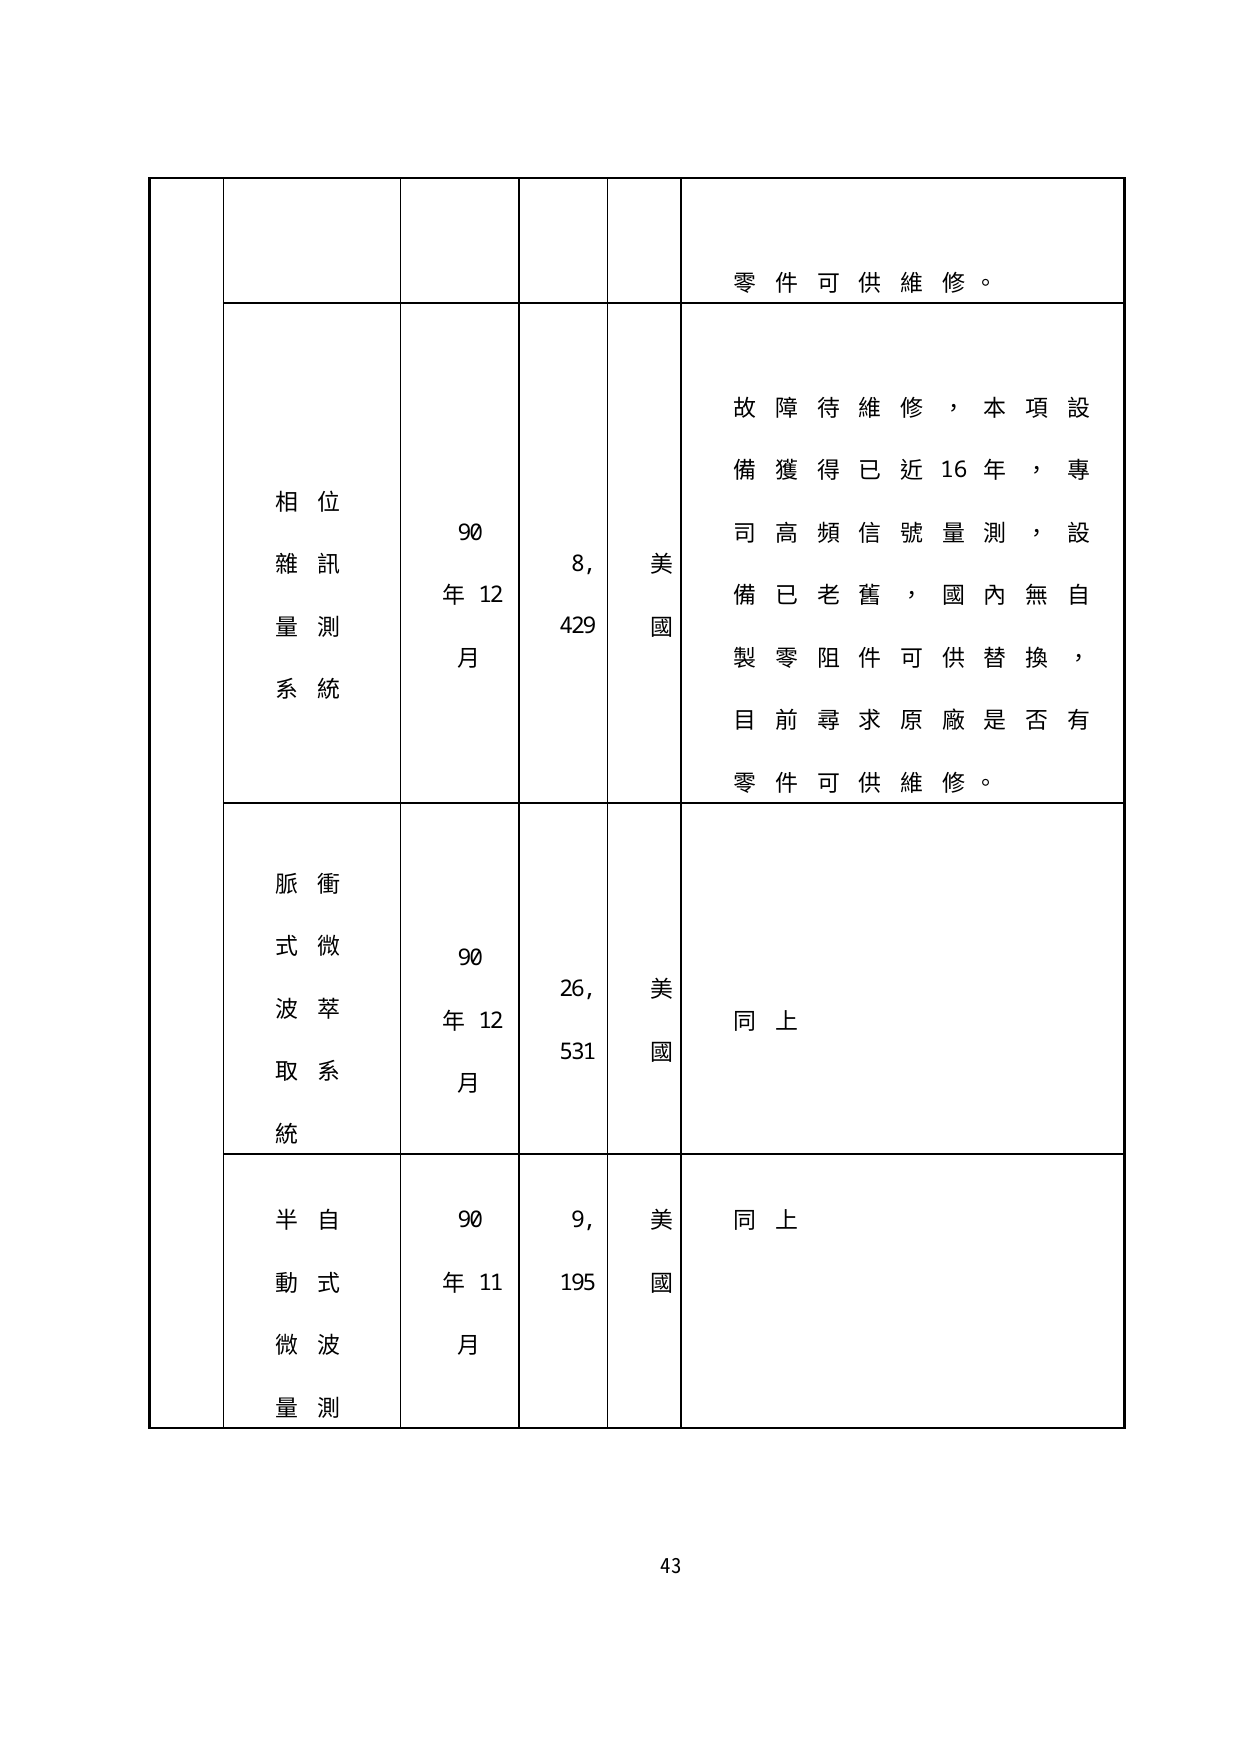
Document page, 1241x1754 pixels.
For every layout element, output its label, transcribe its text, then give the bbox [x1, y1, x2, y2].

table_cell 26,531 [520, 804, 607, 1153]
table_cell 美國 [608, 304, 680, 802]
table_cell 9,195 [520, 1155, 607, 1427]
table_cell 同上 [682, 804, 1123, 1153]
table_cell [401, 179, 518, 302]
table_cell 零件可供維修。 [682, 179, 1123, 302]
table_cell 美國 [608, 804, 680, 1153]
table_cell 脈衝式微波萃取系統 [224, 804, 400, 1153]
table_cell [224, 179, 400, 302]
table_cell 故障待維修，本項設備獲得已近16年，專司高頻信號量測，設備已老舊，國內無自製零阻件可供替換，目前尋求原廠是否有零件可供維修。 [682, 304, 1123, 802]
table_cell [151, 179, 223, 1427]
table_cell [608, 179, 680, 302]
table_cell 半自動式微波量測 [224, 1155, 400, 1427]
table_cell [520, 179, 607, 302]
table_cell 90年12月 [401, 304, 518, 802]
table_cell 美國 [608, 1155, 680, 1427]
table_cell 相位雜訊量測系統 [224, 304, 400, 802]
table_cell 8,429 [520, 304, 607, 802]
table_cell 90年12月 [401, 804, 518, 1153]
table_cell 90年11月 [401, 1155, 518, 1427]
table_cell 同上 [682, 1155, 1123, 1427]
